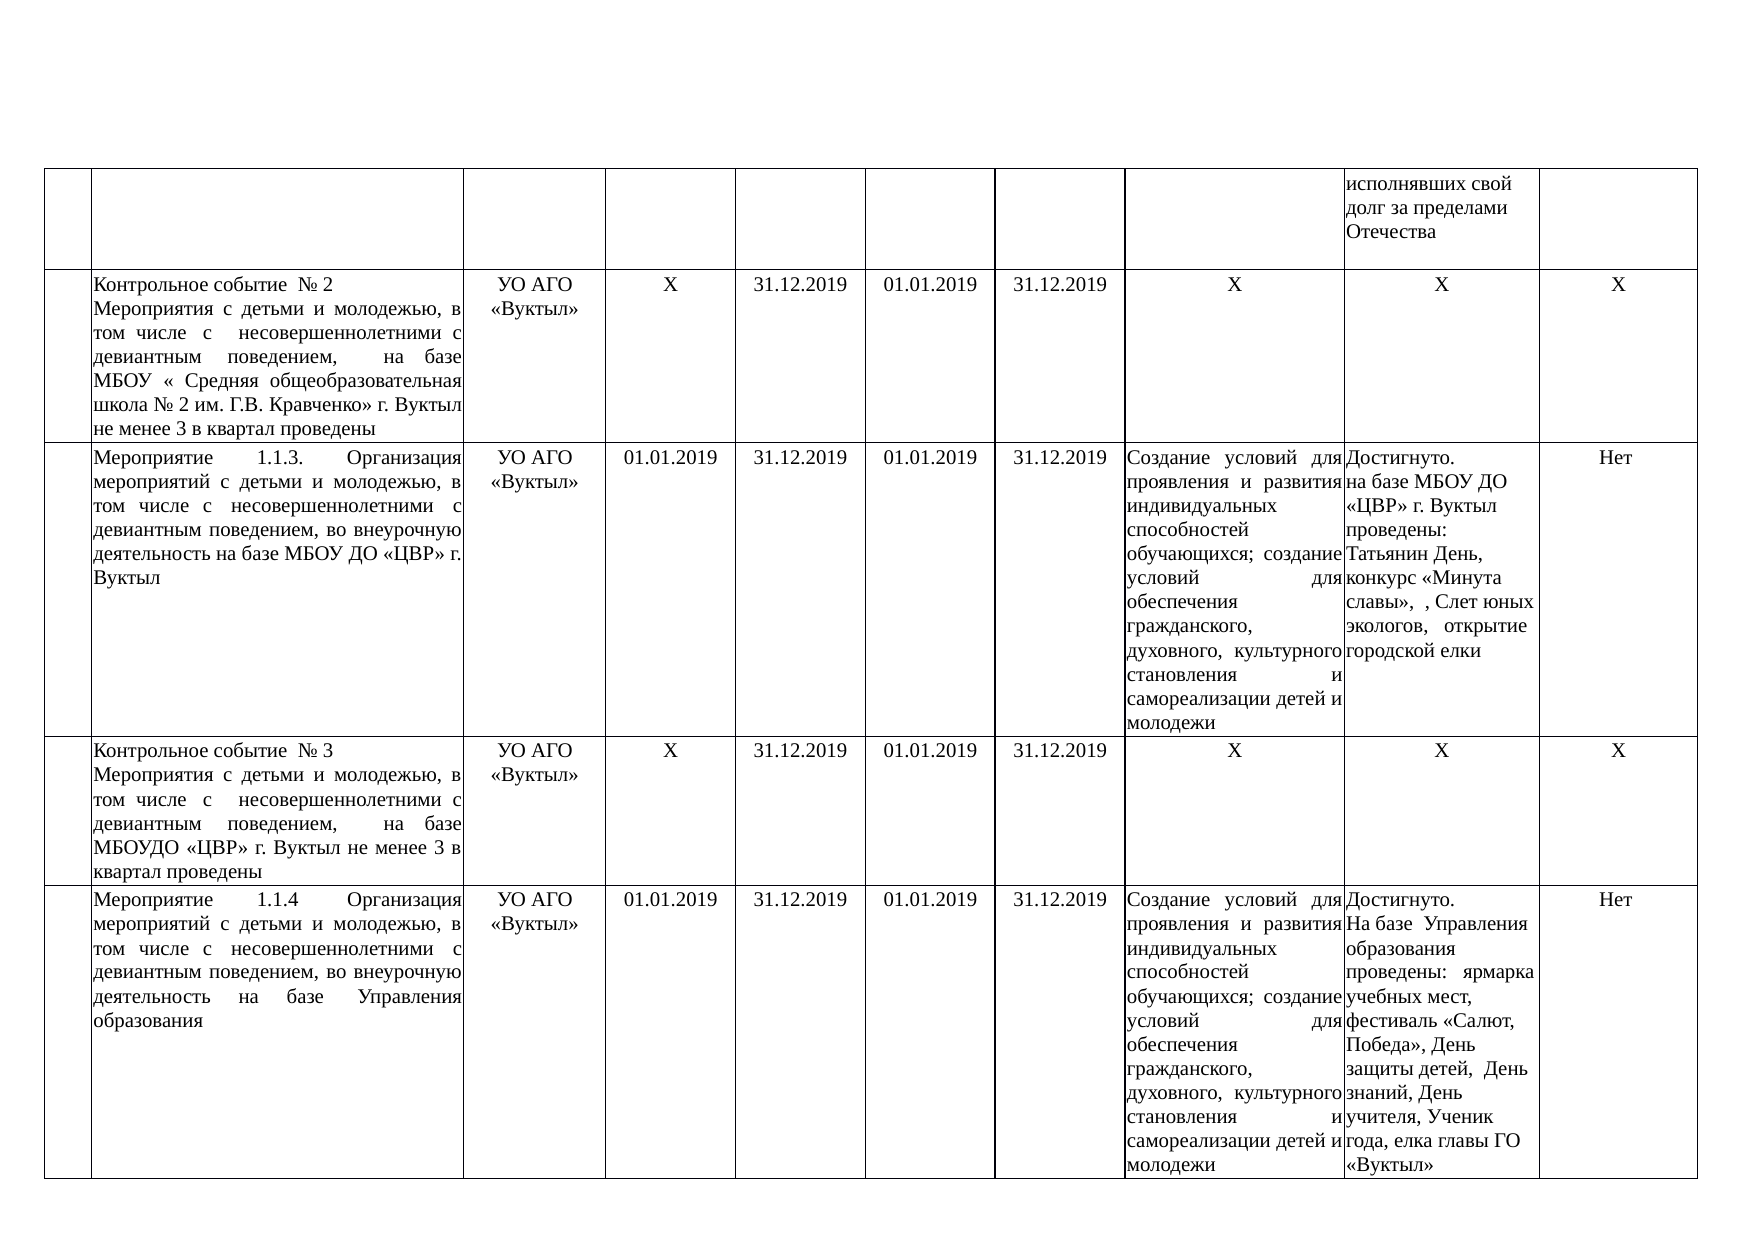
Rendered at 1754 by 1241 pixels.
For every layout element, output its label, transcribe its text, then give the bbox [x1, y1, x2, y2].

table_cell 01.01.2019 [866, 443, 994, 736]
table_cell Создание условий для проявления и развития индивидуальных способностей обучающихся; создание условий для обеспечения гражданского, духовного, культурного становления и самореализации детей и молодежи [1126, 886, 1344, 1178]
table_cell 31.12.2019 [736, 886, 865, 1178]
table_cell [1540, 169, 1697, 269]
table_cell Достигнуто. на базе МБОУ ДО «ЦВР» г. Вуктыл проведены: Татьянин День, конкурс «Минута славы», , Слет юных экологов, открытие городской елки [1345, 443, 1539, 736]
table_cell [45, 443, 91, 736]
table_cell 01.01.2019 [866, 886, 994, 1178]
table_cell 31.12.2019 [996, 443, 1124, 736]
table_cell [1126, 169, 1344, 269]
table_cell 31.12.2019 [996, 737, 1124, 884]
table_cell 01.01.2019 [606, 886, 735, 1178]
table_cell [45, 169, 91, 269]
table_cell Х [1345, 737, 1539, 884]
table_cell 01.01.2019 [606, 443, 735, 736]
table_cell Мероприятие 1.1.3. Организация мероприятий с детьми и молодежью, в том числе с несовершеннолетними с девиантным поведением, во внеурочную деятельность на базе МБОУ ДО «ЦВР» г. Вуктыл [92, 443, 463, 736]
table_cell Х [1126, 737, 1344, 884]
table_cell исполнявших свой долг за пределами Отечества [1345, 169, 1539, 269]
table_cell Нет [1540, 443, 1697, 736]
table_cell [736, 169, 865, 269]
table_cell Х [1540, 737, 1697, 884]
table_cell [996, 169, 1124, 269]
table_cell [92, 169, 463, 269]
table_cell 01.01.2019 [866, 270, 994, 442]
table_cell [464, 169, 605, 269]
table_cell 31.12.2019 [996, 886, 1124, 1178]
table_cell [45, 737, 91, 884]
table_cell [45, 886, 91, 1178]
table_cell Создание условий для проявления и развития индивидуальных способностей обучающихся; создание условий для обеспечения гражданского, духовного, культурного становления и самореализации детей и молодежи [1126, 443, 1344, 736]
table_cell 31.12.2019 [996, 270, 1124, 442]
table_cell УО АГО «Вуктыл» [464, 270, 605, 442]
table_cell УО АГО «Вуктыл» [464, 886, 605, 1178]
table_cell Х [1345, 270, 1539, 442]
table_cell X [606, 737, 735, 884]
table_cell Х [1540, 270, 1697, 442]
table_cell УО АГО «Вуктыл» [464, 737, 605, 884]
table_cell [866, 169, 994, 269]
table_cell Достигнуто. На базе Управления образования проведены: ярмарка учебных мест, фестиваль «Салют, Победа», День защиты детей, День знаний, День учителя, Ученик года, елка главы ГО «Вуктыл» [1345, 886, 1539, 1178]
table_cell X [606, 270, 735, 442]
table_cell [45, 270, 91, 442]
table_cell Контрольное событие № 2 Мероприятия с детьми и молодежью, в том числе с несовершеннолетними с девиантным поведением, на базе МБОУ « Средняя общеобразовательная школа № 2 им. Г.В. Кравченко» г. Вуктыл не менее 3 в квартал проведены [92, 270, 463, 442]
table_cell 31.12.2019 [736, 737, 865, 884]
table_cell 31.12.2019 [736, 443, 865, 736]
table_cell [606, 169, 735, 269]
table_cell Х [1126, 270, 1344, 442]
table_cell 01.01.2019 [866, 737, 994, 884]
table_cell Нет [1540, 886, 1697, 1178]
table_cell Контрольное событие № 3 Мероприятия с детьми и молодежью, в том числе с несовершеннолетними с девиантным поведением, на базе МБОУДО «ЦВР» г. Вуктыл не менее 3 в квартал проведены [92, 737, 463, 884]
table_cell 31.12.2019 [736, 270, 865, 442]
table_cell Мероприятие 1.1.4 Организация мероприятий с детьми и молодежью, в том числе с несовершеннолетними с девиантным поведением, во внеурочную деятельность на базе Управления образования [92, 886, 463, 1178]
table_cell УО АГО «Вуктыл» [464, 443, 605, 736]
